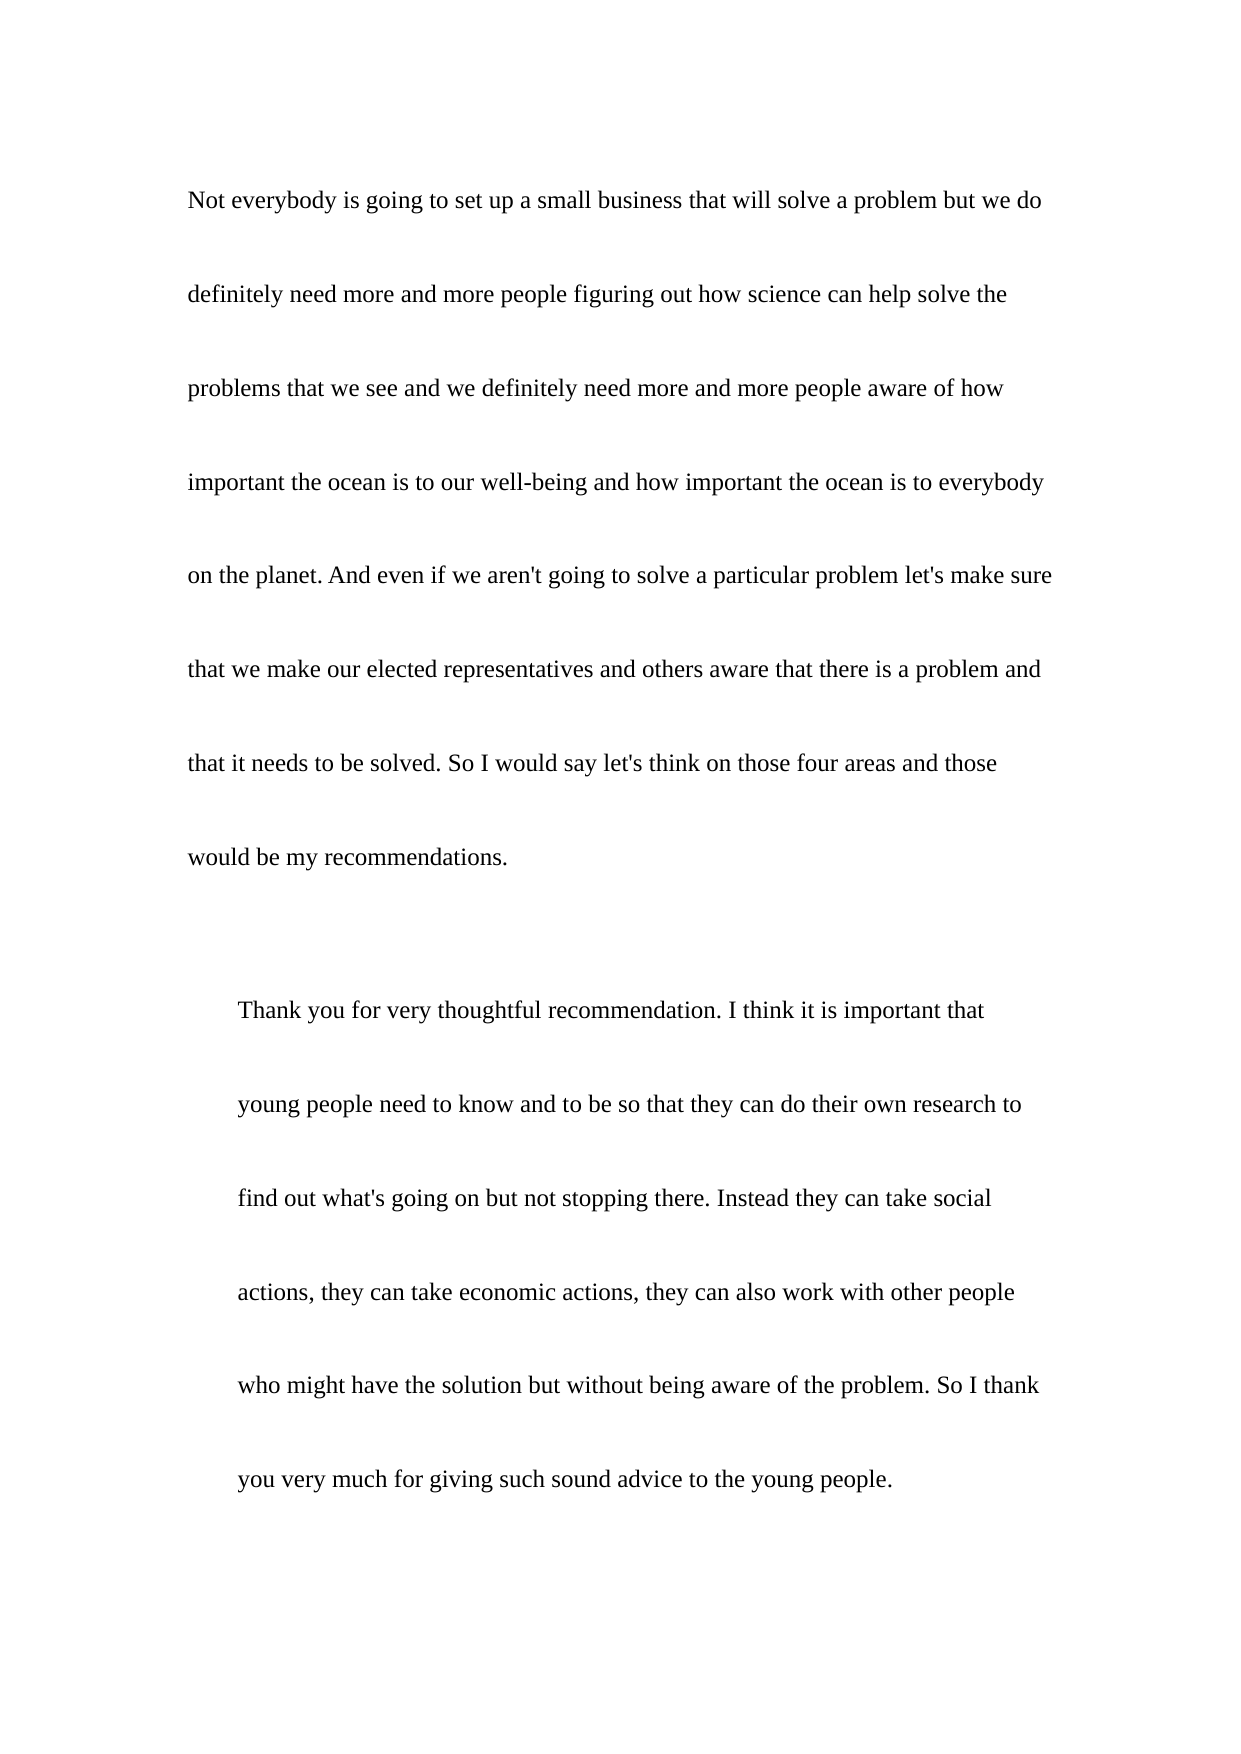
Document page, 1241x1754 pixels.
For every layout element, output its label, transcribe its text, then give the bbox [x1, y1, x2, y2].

text Not everybody is going to set up a small business that will solve a problem but we do definitely need more and more people figuring out how science can help solve the problems that we see and we definitely need more and more people aware of how important the ocean is to our well-being and how important the ocean is to everybody on the planet. And even if we aren't going to solve a particular problem let's make sure that we make our elected representatives and others aware that there is a problem and that it needs to be solved. So I would say let's think on those four areas and those would be my recommendations. [187, 158, 1053, 877]
text Thank you for very thoughtful recommendation. I think it is important that young people need to know and to be so that they can do their own research to find out what's going on but not stopping there. Instead they can take social actions, they can take economic actions, they can also work with other people who might have the solution but without being aware of the problem. So I thank you very much for giving such sound advice to the young people. [237, 968, 1053, 1499]
